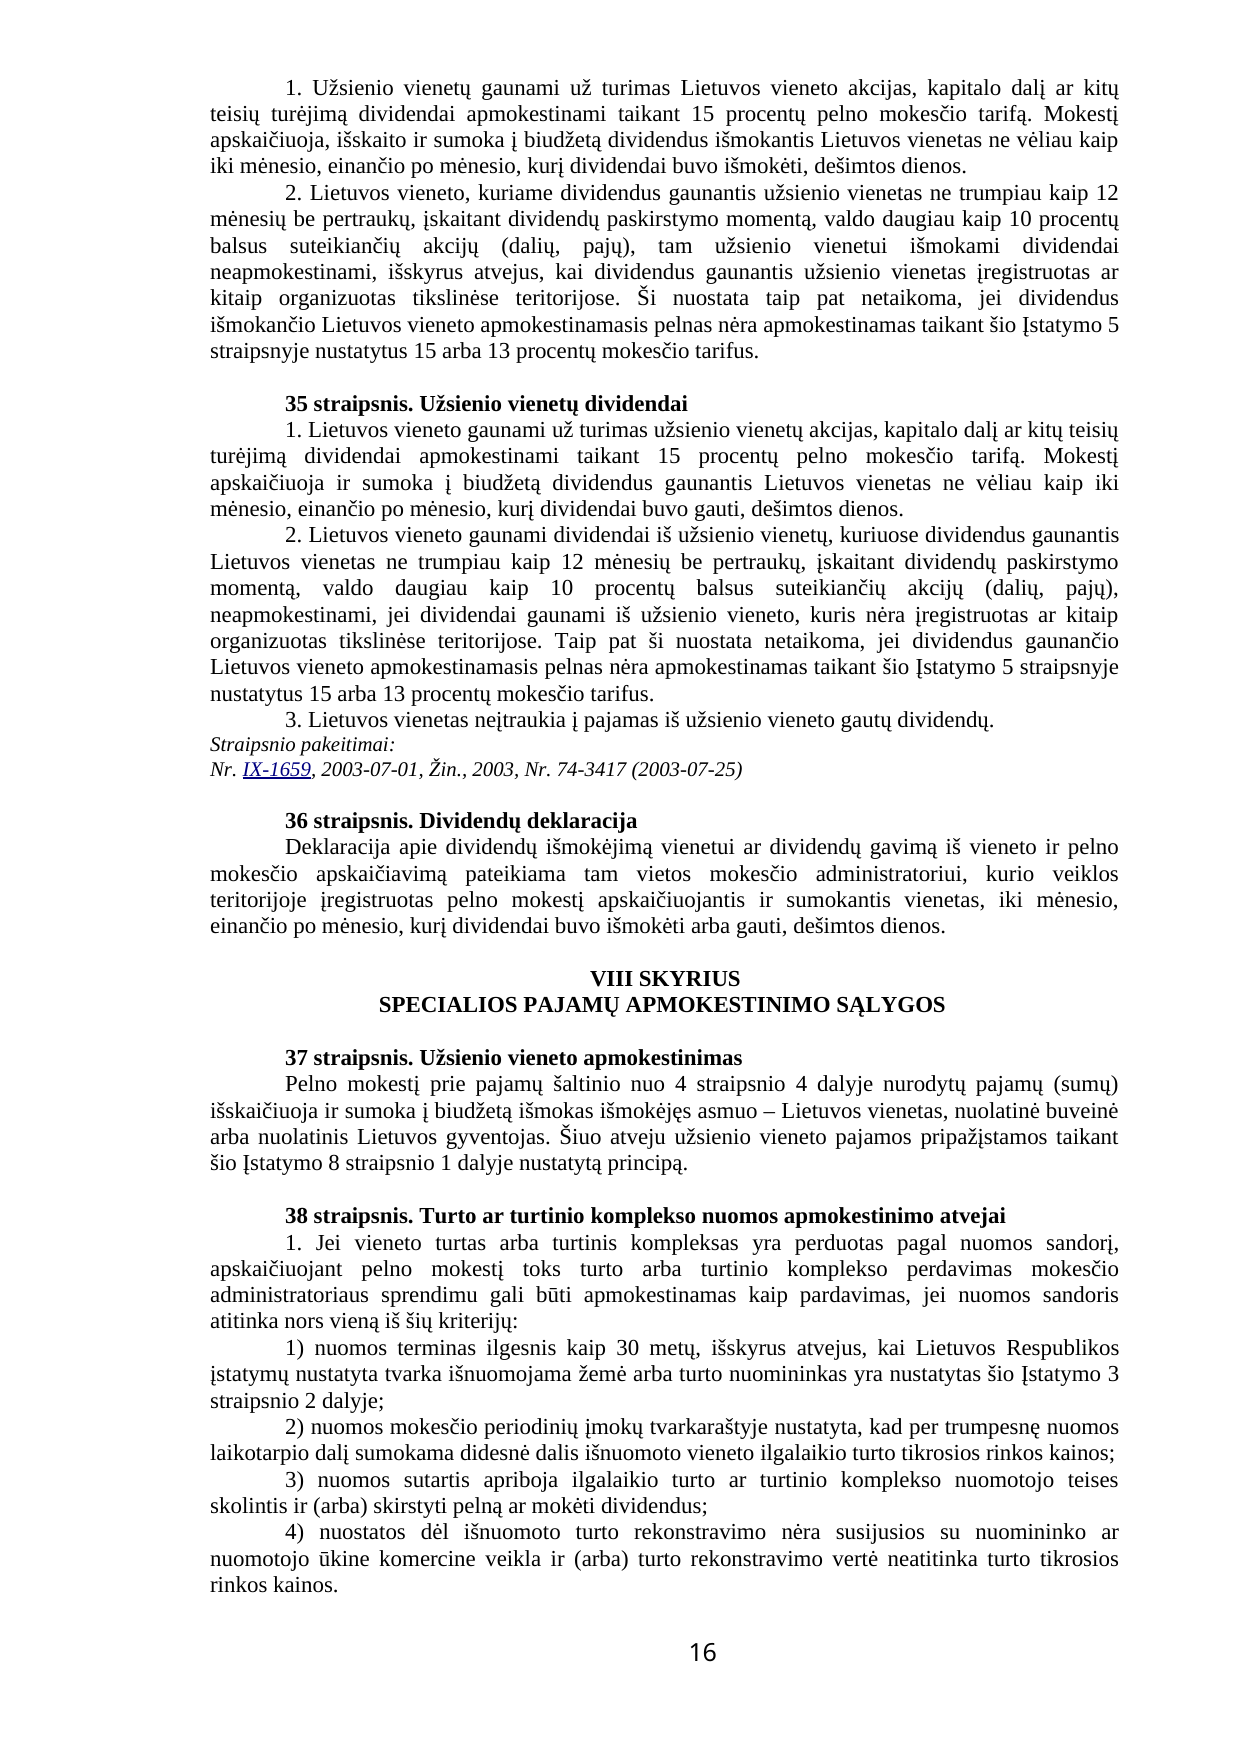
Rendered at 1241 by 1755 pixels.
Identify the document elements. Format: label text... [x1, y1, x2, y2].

text Nr. IX-1659, 2003-07-01, Žin., 2003, Nr. 74-3417 (2003-07-25) [210, 756, 1120, 781]
subtitle VIII SKYRIUS [210, 965, 1120, 991]
text 38 straipsnis. Turto ar turtinio komplekso nuomos apmokestinimo atvejai [210, 1202, 1120, 1228]
text 35 straipsnis. Užsienio vienetų dividendai [210, 390, 1120, 416]
text SPECIALIOS PAJAMŲ APMOKESTINIMO SĄLYGOS [210, 991, 1120, 1018]
text 2) nuomos mokesčio periodinių įmokų tvarkaraštyje nustatyta, kad per trumpesnę nuomos laikotarpio dalį sumokama didesnė dalis išnuomoto vieneto ilgalaikio turto tikrosios rinkos kainos; [210, 1413, 1120, 1466]
text 1. Užsienio vienetų gaunami už turimas Lietuvos vieneto akcijas, kapitalo dalį ar kitų teisių turėjimą dividendai apmokestinami taikant 15 procentų pelno mokesčio tarifą. Mokestį apskaičiuoja, išskaito ir sumoka į biudžetą dividendus išmokantis Lietuvos vienetas ne vėliau kaip iki mėnesio, einančio po mėnesio, kurį dividendai buvo išmokėti, dešimtos dienos. [210, 73, 1120, 179]
text Pelno mokestį prie pajamų šaltinio nuo 4 straipsnio 4 dalyje nurodytų pajamų (sumų) išskaičiuoja ir sumoka į biudžetą išmokas išmokėjęs asmuo – Lietuvos vienetas, nuolatinė buveinė arba nuolatinis Lietuvos gyventojas. Šiuo atveju užsienio vieneto pajamos pripažįstamos taikant šio Įstatymo 8 straipsnio 1 dalyje nustatytą principą. [210, 1070, 1120, 1176]
subtitle 36 straipsnis. Dividendų deklaracija [210, 807, 1120, 833]
text 1. Lietuvos vieneto gaunami už turimas užsienio vienetų akcijas, kapitalo dalį ar kitų teisių turėjimą dividendai apmokestinami taikant 15 procentų pelno mokesčio tarifą. Mokestį apskaičiuoja ir sumoka į biudžetą dividendus gaunantis Lietuvos vienetas ne vėliau kaip iki mėnesio, einančio po mėnesio, kurį dividendai buvo gauti, dešimtos dienos. [210, 416, 1120, 522]
text 2. Lietuvos vieneto gaunami dividendai iš užsienio vienetų, kuriuose dividendus gaunantis Lietuvos vienetas ne trumpiau kaip 12 mėnesių be pertraukų, įskaitant dividendų paskirstymo momentą, valdo daugiau kaip 10 procentų balsus suteikiančių akcijų (dalių, pajų), neapmokestinami, jei dividendai gaunami iš užsienio vieneto, kuris nėra įregistruotas ar kitaip organizuotas tikslinėse teritorijose. Taip pat ši nuostata netaikoma, jei dividendus gaunančio Lietuvos vieneto apmokestinamasis pelnas nėra apmokestinamas taikant šio Įstatymo 5 straipsnyje nustatytus 15 arba 13 procentų mokesčio tarifus. [210, 522, 1120, 706]
text 4) nuostatos dėl išnuomoto turto rekonstravimo nėra susijusios su nuomininko ar nuomotojo ūkine komercine veikla ir (arba) turto rekonstravimo vertė neatitinka turto tikrosios rinkos kainos. [210, 1518, 1120, 1597]
text Deklaracija apie dividendų išmokėjimą vienetui ar dividendų gavimą iš vieneto ir pelno mokesčio apskaičiavimą pateikiama tam vietos mokesčio administratoriui, kurio veiklos teritorijoje įregistruotas pelno mokestį apskaičiuojantis ir sumokantis vienetas, iki mėnesio, einančio po mėnesio, kurį dividendai buvo išmokėti arba gauti, dešimtos dienos. [210, 833, 1120, 939]
text 1. Jei vieneto turtas arba turtinis kompleksas yra perduotas pagal nuomos sandorį, apskaičiuojant pelno mokestį toks turto arba turtinio komplekso perdavimas mokesčio administratoriaus sprendimu gali būti apmokestinamas kaip pardavimas, jei nuomos sandoris atitinka nors vieną iš šių kriterijų: [210, 1228, 1120, 1334]
text Straipsnio pakeitimai: [210, 732, 1120, 756]
text 1) nuomos terminas ilgesnis kaip 30 metų, išskyrus atvejus, kai Lietuvos Respublikos įstatymų nustatyta tvarka išnuomojama žemė arba turto nuomininkas yra nustatytas šio Įstatymo 3 straipsnio 2 dalyje; [210, 1334, 1120, 1413]
text 37 straipsnis. Užsienio vieneto apmokestinimas [210, 1044, 1120, 1070]
text 3. Lietuvos vienetas neįtraukia į pajamas iš užsienio vieneto gautų dividendų. [285, 706, 1120, 732]
text 3) nuomos sutartis apriboja ilgalaikio turto ar turtinio komplekso nuomotojo teises skolintis ir (arba) skirstyti pelną ar mokėti dividendus; [210, 1466, 1120, 1518]
text 2. Lietuvos vieneto, kuriame dividendus gaunantis užsienio vienetas ne trumpiau kaip 12 mėnesių be pertraukų, įskaitant dividendų paskirstymo momentą, valdo daugiau kaip 10 procentų balsus suteikiančių akcijų (dalių, pajų), tam užsienio vienetui išmokami dividendai neapmokestinami, išskyrus atvejus, kai dividendus gaunantis užsienio vienetas įregistruotas ar kitaip organizuotas tikslinėse teritorijose. Ši nuostata taip pat netaikoma, jei dividendus išmokančio Lietuvos vieneto apmokestinamasis pelnas nėra apmokestinamas taikant šio Įstatymo 5 straipsnyje nustatytus 15 arba 13 procentų mokesčio tarifus. [210, 179, 1120, 363]
